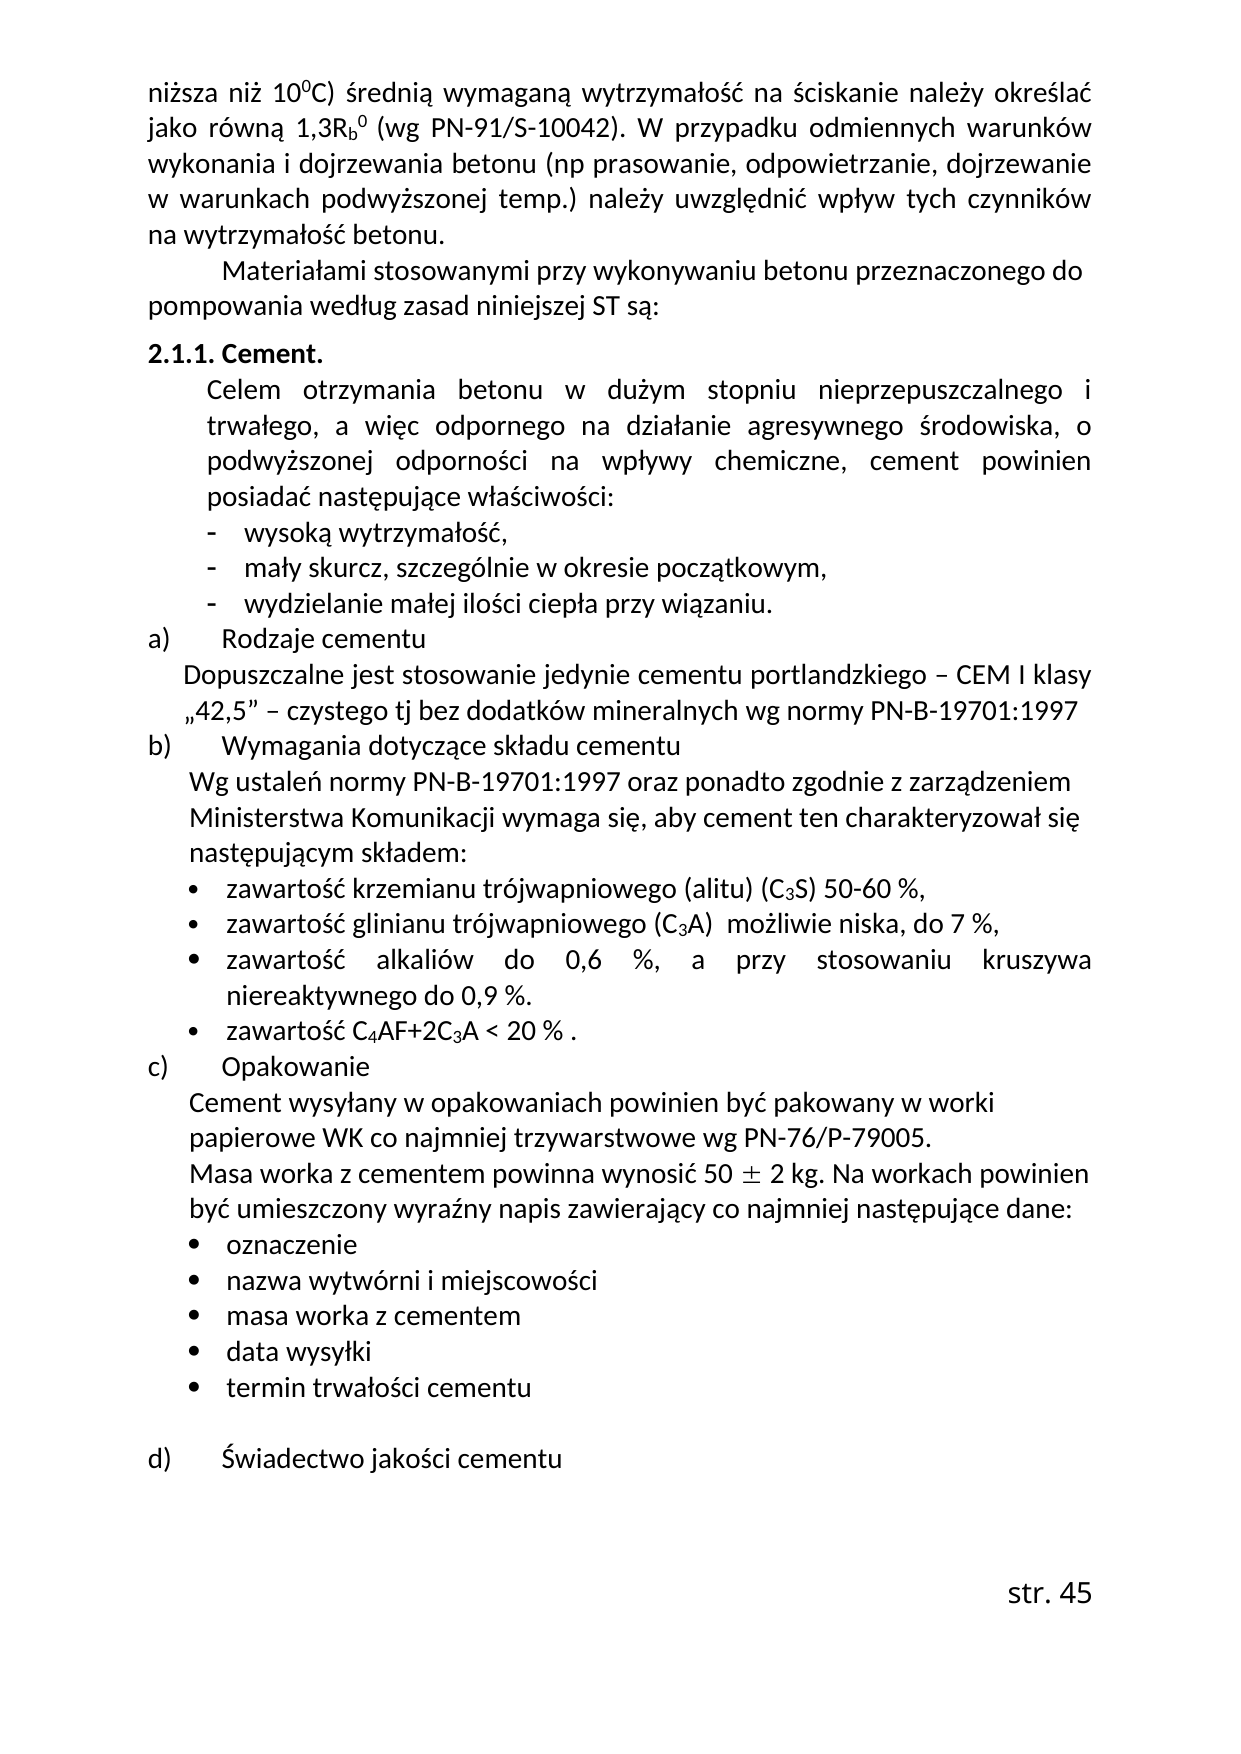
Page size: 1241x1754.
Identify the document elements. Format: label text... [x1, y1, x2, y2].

list zawartość glinianu trójwapniowego (C3A) możliwie niska, do 7 %, [189, 906, 1093, 941]
text Dopuszczalne jest stosowanie jedynie cementu portlandzkiego – CEM I klasy „42,5” – czystego tj bez dodatków mineralnych wg normy PN-B-19701:1997 [183, 656, 1093, 727]
list wysoką wytrzymałość, [207, 514, 1093, 549]
list oznaczenie [189, 1226, 1093, 1262]
list Rodzaje cementu [148, 621, 1093, 656]
text Cement wysyłany w opakowaniach powinien być pakowany w worki papierowe WK co najmniej trzywarstwowe wg PN-76/P-79005. [189, 1084, 1093, 1155]
list termin trwałości cementu [189, 1369, 1093, 1404]
list nazwa wytwórni i miejscowości [189, 1262, 1093, 1297]
list zawartość C4AF+2C3A < 20 % . [189, 1012, 1093, 1048]
text 2.1.1. Cement. [148, 336, 1093, 371]
list mały skurcz, szczególnie w okresie początkowym, [207, 549, 1093, 585]
list Opakowanie [148, 1048, 1093, 1084]
text Materiałami stosowanymi przy wykonywaniu betonu przeznaczonego do pompowania według zasad niniejszej ST są: [148, 252, 1093, 323]
list wydzielanie małej ilości ciepła przy wiązaniu. [207, 585, 1093, 621]
text Wg ustaleń normy PN-B-19701:1997 oraz ponadto zgodnie z zarządzeniem Ministerstwa Komunikacji wymaga się, aby cement ten charakteryzował się następującym składem: [189, 763, 1093, 870]
list Wymagania dotyczące składu cementu [148, 727, 1093, 763]
list Świadectwo jakości cementu [148, 1440, 1093, 1476]
list data wysyłki [189, 1333, 1093, 1369]
text niższa niż 100C) średnią wymaganą wytrzymałość na ściskanie należy określać jako równą 1,3Rb0 (wg PN-91/S-10042). W przypadku odmiennych warunków wykonania i dojrzewania betonu (np prasowanie, odpowietrzanie, dojrzewanie w warunkach podwyższonej temp.) należy uwzględnić wpływ tych czynników na wytrzymałość betonu. [148, 74, 1093, 252]
text Celem otrzymania betonu w dużym stopniu nieprzepuszczalnego i trwałego, a więc odpornego na działanie agresywnego środowiska, o podwyższonej odporności na wpływy chemiczne, cement powinien posiadać następujące właściwości: [207, 371, 1093, 514]
list masa worka z cementem [189, 1297, 1093, 1333]
text Masa worka z cementem powinna wynosić 50  2 kg. Na workach powinien być umieszczony wyraźny napis zawierający co najmniej następujące dane: [189, 1155, 1093, 1226]
list zawartość krzemianu trójwapniowego (alitu) (C3S) 50-60 %, [189, 870, 1093, 906]
list zawartość alkaliów do 0,6 %, a przy stosowaniu kruszywa niereaktywnego do 0,9 %. [189, 941, 1093, 1012]
